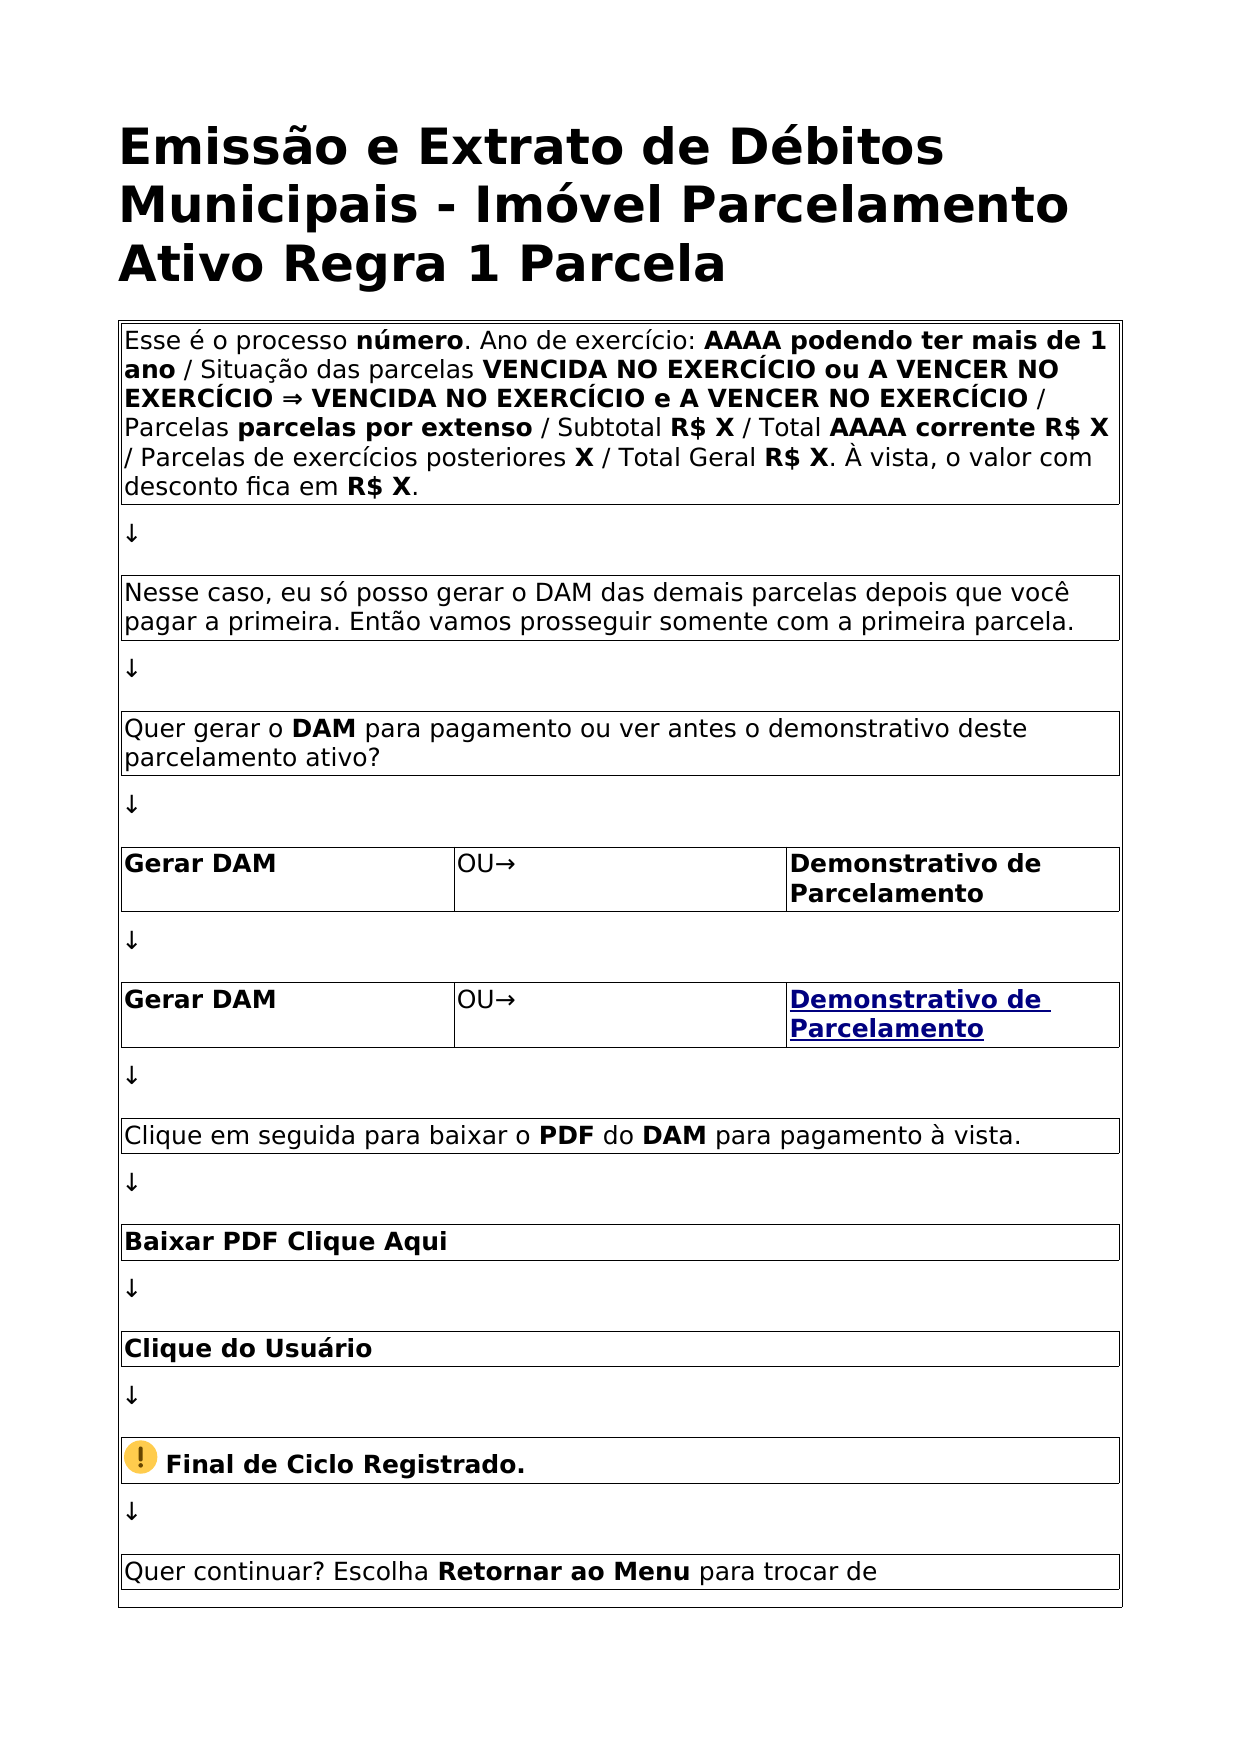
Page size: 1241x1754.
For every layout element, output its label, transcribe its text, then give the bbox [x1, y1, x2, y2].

table_header OU→ [455, 848, 786, 911]
table_header Nesse caso, eu só posso gerar o DAM das demais parcelas depois que você pagar a primeira. Então vamos prosseguir somente com a primeira parcela. [122, 576, 1119, 640]
table_header OU→ [455, 983, 786, 1047]
table_header Final de Ciclo Registrado. [122, 1438, 1119, 1483]
table_header Demonstrativo de Parcelamento [787, 983, 1119, 1047]
table_header Clique em seguida para baixar o PDF do DAM para pagamento à vista. [122, 1119, 1119, 1153]
table_header Quer continuar? Escolha Retornar ao Menu para trocar de [122, 1555, 1119, 1589]
table_header Clique do Usuário [122, 1332, 1119, 1366]
table_header Gerar DAM [122, 983, 454, 1047]
subtitle Emissão e Extrato de Débitos Municipais - Imóvel Parcelamento Ativo Regra 1 Parcela [118, 118, 1122, 293]
table_header Quer gerar o DAM para pagamento ou ver antes o demonstrativo deste parcelamento ativo? [122, 712, 1119, 775]
table_header Esse é o processo número. Ano de exercício: AAAA podendo ter mais de 1 ano / Situação das parcelas VENCIDA NO EXERCÍCIO ou A VENCER NO EXERCÍCIO ⇒ VENCIDA NO EXERCÍCIO e A VENCER NO EXERCÍCIO / Parcelas parcelas por extenso / Subtotal R$ X / Total AAAA corrente R$ X / Parcelas de exercícios posteriores X / Total Geral R$ X. À vista, o valor com desconto fica em R$ X. [122, 324, 1119, 504]
table_header Gerar DAM [122, 848, 454, 911]
table_header Baixar PDF Clique Aqui [122, 1225, 1119, 1259]
table_header Demonstrativo de Parcelamento [787, 848, 1119, 911]
table_header ↓ ↓ ↓ ↓ ↓ ↓ ↓ ↓ ↓ [119, 321, 1122, 1607]
